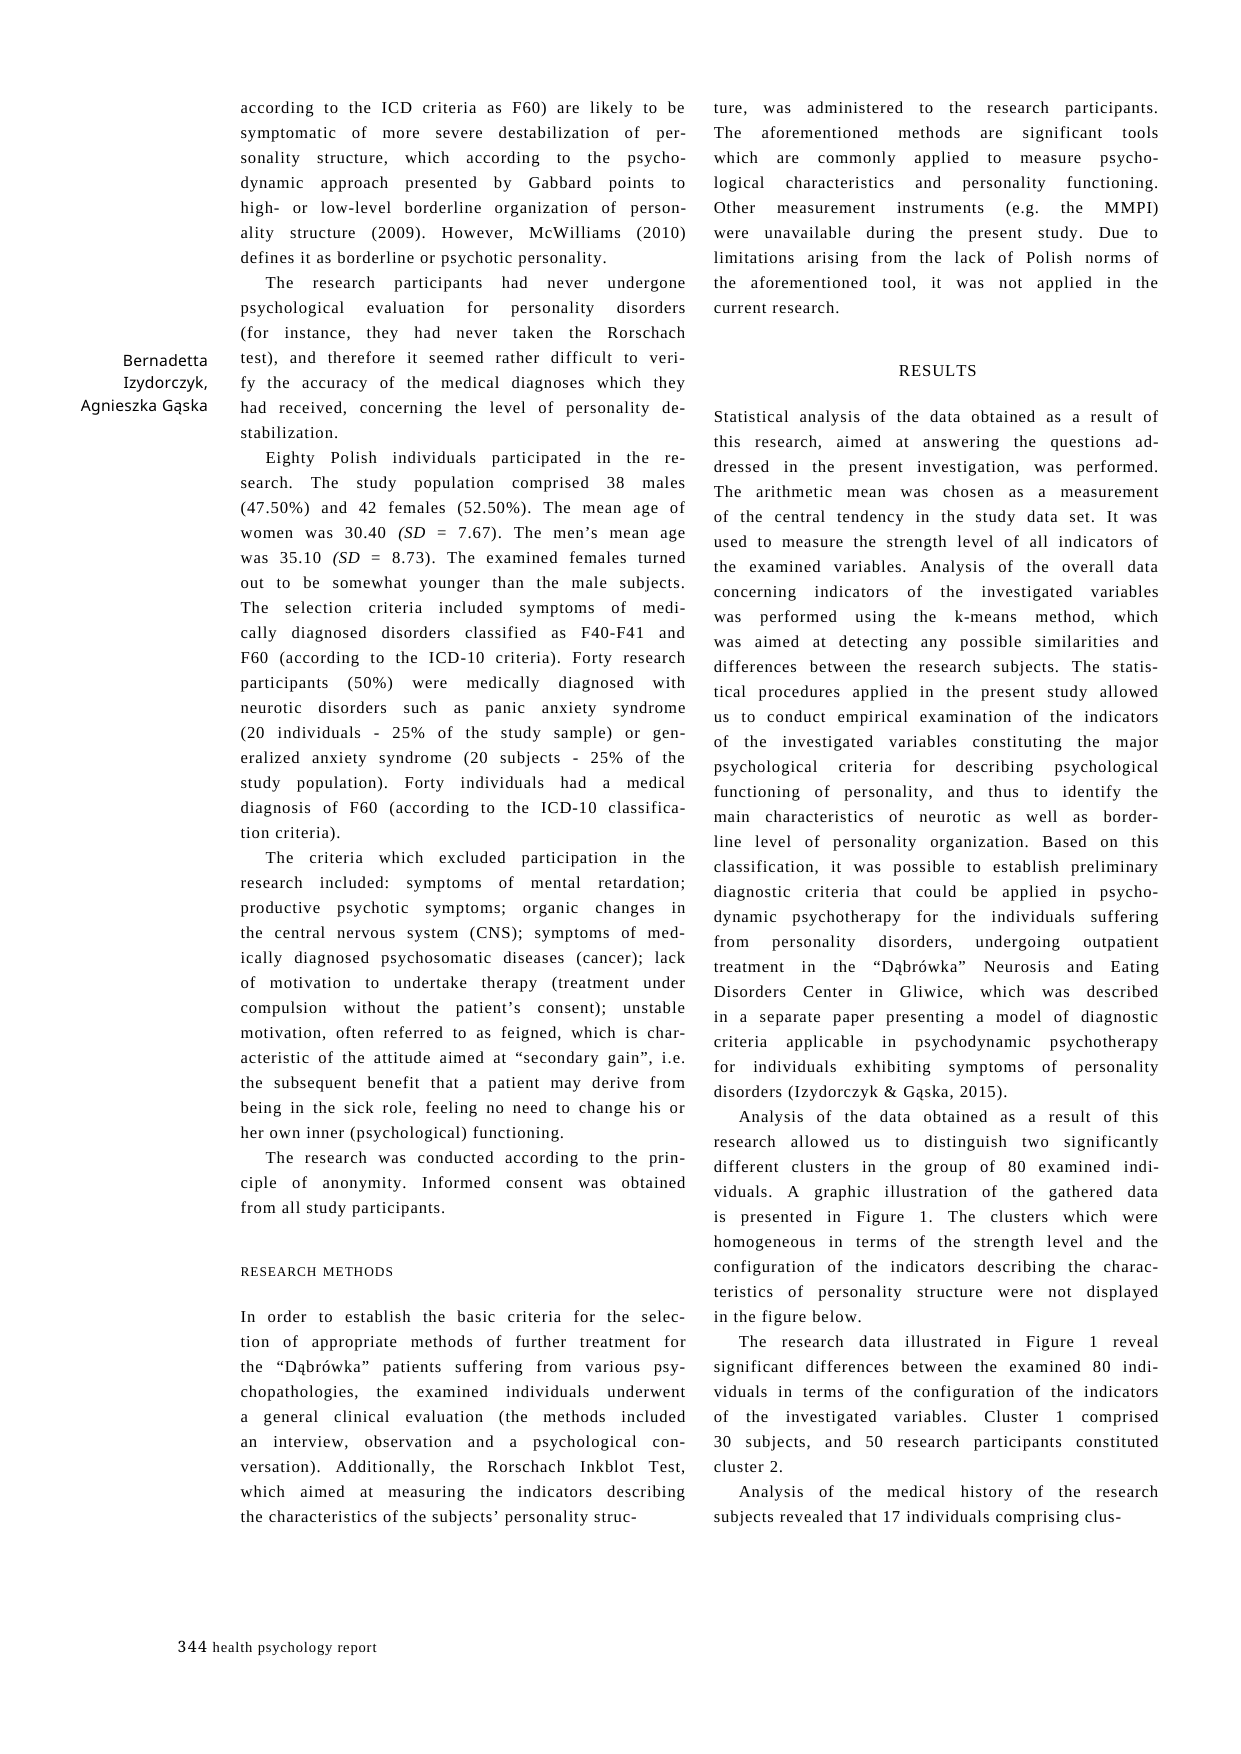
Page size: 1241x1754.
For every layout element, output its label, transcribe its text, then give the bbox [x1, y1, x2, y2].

text In order to establish the basic criteria for the selec- tion of appropriate methods of further treatment for the “Dąbrówka” patients suffering from various psy- chopathologies, the examined individuals underwent a general clinical evaluation (the methods included an interview, observation and a psychological con- versation). Additionally, the Rorschach Inkblot Test, which aimed at measuring the indicators describing the characteristics of the subjects’ personality struc- [240, 1303, 687, 1528]
text The research data illustrated in Figure 1 reveal significant differences between the examined 80 indi- viduals in terms of the configuration of the indicators of the investigated variables. Cluster 1 comprised 30 subjects, and 50 research participants constituted cluster 2. [713, 1328, 1160, 1478]
text The research participants had never undergone psychological evaluation for personality disorders (for instance, they had never taken the Rorschach test), and therefore it seemed rather difficult to veri- fy the accuracy of the medical diagnoses which they had received, concerning the level of personality de- stabilization. [240, 268, 687, 443]
text Analysis of the data obtained as a result of this research allowed us to distinguish two significantly different clusters in the group of 80 examined indi- viduals. A graphic illustration of the gathered data is presented in Figure 1. The clusters which were homogeneous in terms of the strength level and the configuration of the indicators describing the charac- teristics of personality structure were not displayed in the figure below. [713, 1103, 1160, 1328]
text 344 health psychology report [177, 1639, 484, 1655]
text ture, was administered to the research participants. The aforementioned methods are significant tools which are commonly applied to measure psycho- logical characteristics and personality functioning. Other measurement instruments (e.g. the MMPI) were unavailable during the present study. Due to limitations arising from the lack of Polish norms of the aforementioned tool, it was not applied in the current research. [713, 93, 1160, 318]
text The research was conducted according to the prin- ciple of anonymity. Informed consent was obtained from all study participants. [240, 1143, 687, 1218]
text Bernadetta [76, 348, 208, 371]
text according to the ICD criteria as F60) are likely to be symptomatic of more severe destabilization of per- sonality structure, which according to the psycho- dynamic approach presented by Gabbard points to high- or low-level borderline organization of person- ality structure (2009). However, McWilliams (2010) defines it as borderline or psychotic personality. [240, 93, 687, 268]
text The criteria which excluded participation in the research included: symptoms of mental retardation; productive psychotic symptoms; organic changes in the central nervous system (CNS); symptoms of med- ically diagnosed psychosomatic diseases (cancer); lack of motivation to undertake therapy (treatment under compulsion without the patient’s consent); unstable motivation, often referred to as feigned, which is char- acteristic of the attitude aimed at “secondary gain”, i.e. the subsequent benefit that a patient may derive from being in the sick role, feeling no need to change his or her own inner (psychological) functioning. [240, 843, 687, 1143]
text Statistical analysis of the data obtained as a result of this research, aimed at answering the questions ad- dressed in the present investigation, was performed. The arithmetic mean was chosen as a measurement of the central tendency in the study data set. It was used to measure the strength level of all indicators of the examined variables. Analysis of the overall data concerning indicators of the investigated variables was performed using the k-means method, which was aimed at detecting any possible similarities and differences between the research subjects. The statis- tical procedures applied in the present study allowed us to conduct empirical examination of the indicators of the investigated variables constituting the major psychological criteria for describing psychological functioning of personality, and thus to identify the main characteristics of neurotic as well as border- line level of personality organization. Based on this classification, it was possible to establish preliminary diagnostic criteria that could be applied in psycho- dynamic psychotherapy for the individuals suffering from personality disorders, undergoing outpatient treatment in the “Dąbrówka” Neurosis and Eating Disorders Center in Gliwice, which was described in a separate paper presenting a model of diagnostic criteria applicable in psychodynamic psychotherapy for individuals exhibiting symptoms of personality disorders (Izydorczyk & Gąska, 2015). [713, 403, 1160, 1103]
text Agnieszka Gąska [76, 393, 208, 416]
text Analysis of the medical history of the research subjects revealed that 17 individuals comprising clus- [713, 1478, 1160, 1528]
text research methods [240, 1263, 689, 1279]
subtitle RESULTS [713, 363, 1162, 379]
text Eighty Polish individuals participated in the re- search. The study population comprised 38 males (47.50%) and 42 females (52.50%). The mean age of women was 30.40 (SD = 7.67). The men’s mean age was 35.10 (SD = 8.73). The examined females turned out to be somewhat younger than the male subjects. The selection criteria included symptoms of medi- cally diagnosed disorders classified as F40-F41 and F60 (according to the ICD-10 criteria). Forty research participants (50%) were medically diagnosed with neurotic disorders such as panic anxiety syndrome (20 individuals - 25% of the study sample) or gen- eralized anxiety syndrome (20 subjects - 25% of the study population). Forty individuals had a medical diagnosis of F60 (according to the ICD-10 classifica- tion criteria). [240, 443, 687, 843]
text Izydorczyk, [76, 371, 208, 393]
